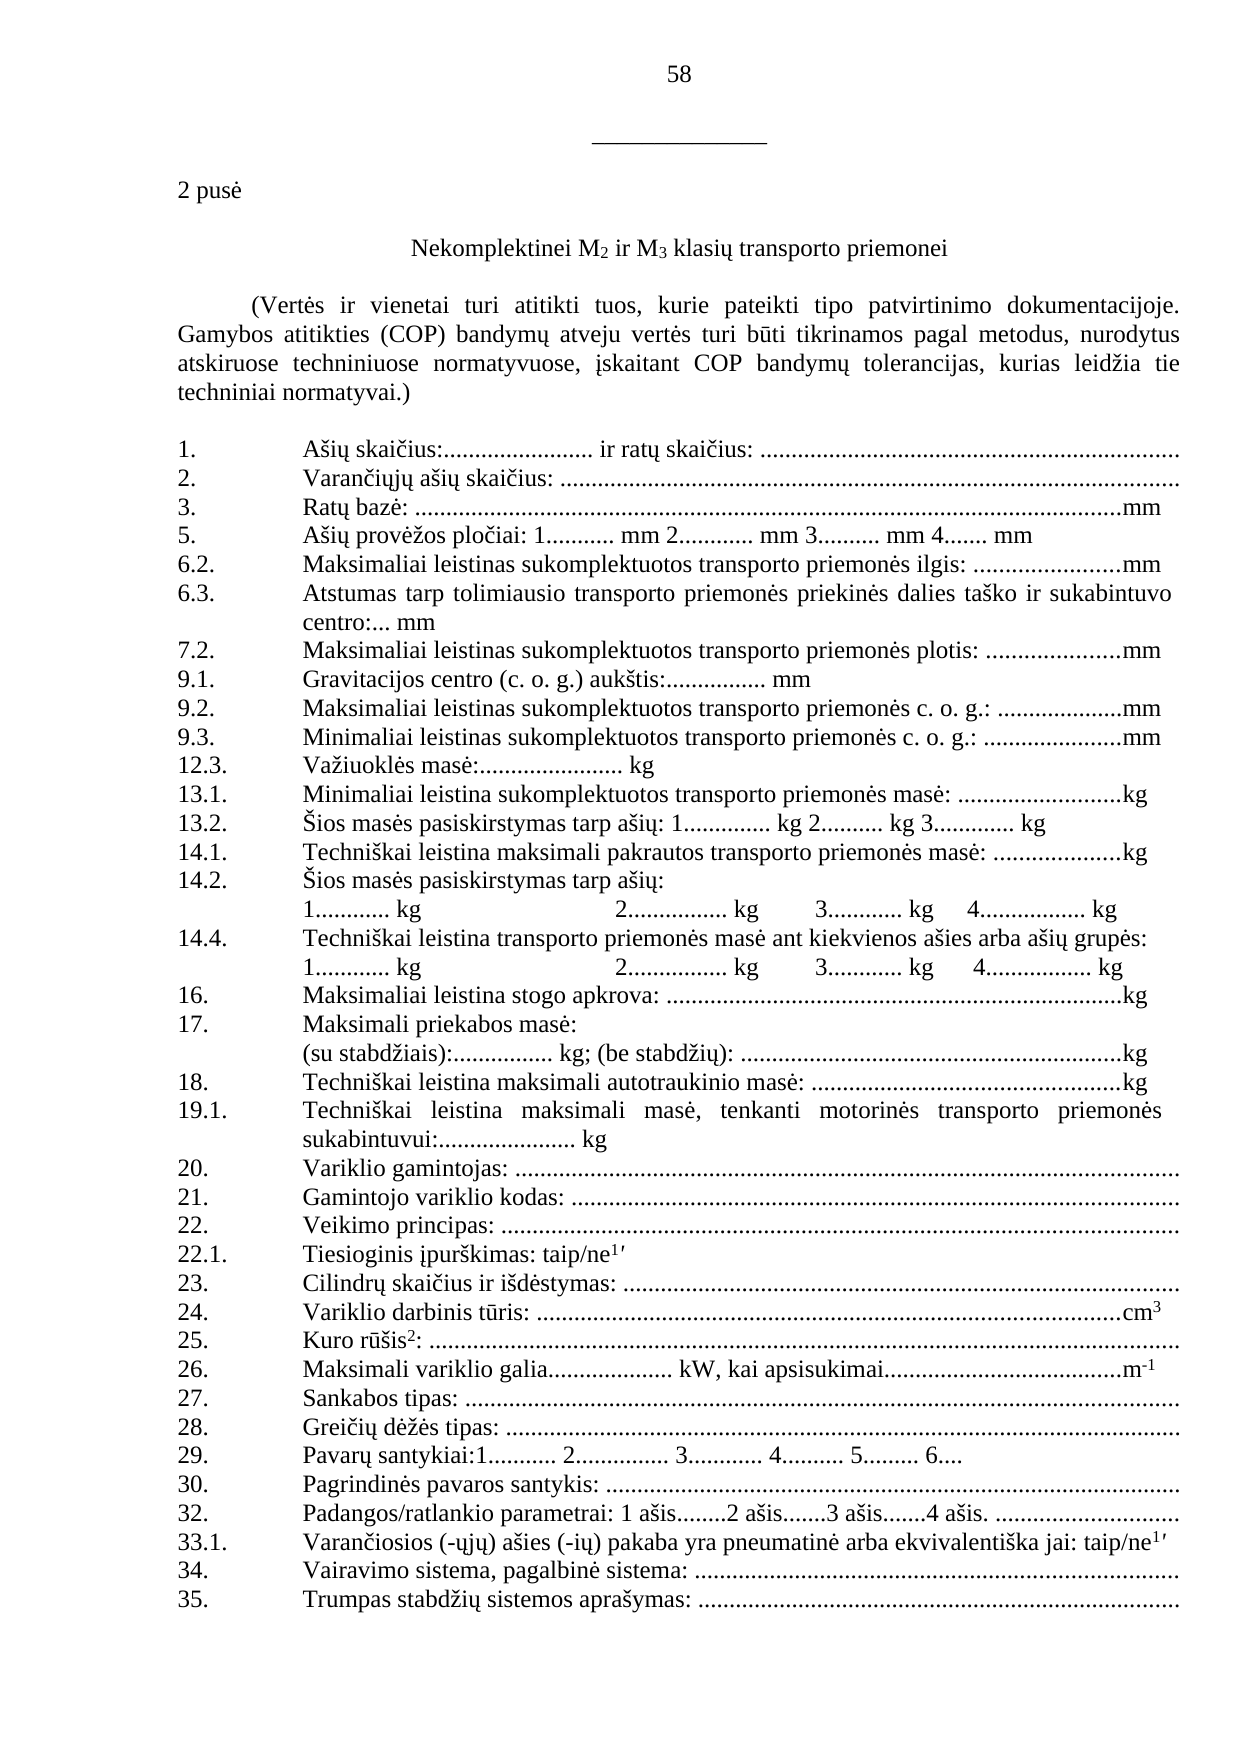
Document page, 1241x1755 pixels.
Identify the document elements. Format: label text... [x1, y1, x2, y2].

text 24. Variklio darbinis tūris: cm3 [177, 1297, 1181, 1326]
text 20. Variklio gamintojas: [177, 1153, 1181, 1182]
text 9.1. Gravitacijos centro (c. o. g.) aukštis:................ mm [177, 664, 1181, 693]
text 7.2. Maksimaliai leistinas sukomplektuotos transporto priemonės plotis: mm [177, 636, 1181, 664]
text 17. Maksimali priekabos masė: [177, 1009, 1181, 1038]
text (su stabdžiais):................ kg; (be stabdžių): kg [177, 1038, 1181, 1067]
text 32. Padangos/ratlankio parametrai: 1 ašis........2 ašis.......3 ašis.......4 ašis. [177, 1498, 1181, 1527]
text 21. Gamintojo variklio kodas: [177, 1182, 1181, 1211]
text 6.3. Atstumas tarp tolimiausio transporto priemonės priekinės dalies taško ir sukabintuvo centro:... mm [177, 578, 1181, 636]
text 14.2. Šios masės pasiskirstymas tarp ašių: [177, 866, 1181, 894]
text ______________ [177, 118, 1181, 147]
text 12.3. Važiuoklės masė:....................... kg [177, 751, 1181, 779]
text 23. Cilindrų skaičius ir išdėstymas: [177, 1268, 1181, 1297]
text 5. Ašių provėžos pločiai: 1........... mm 2............ mm 3.......... mm 4....... mm [177, 521, 1181, 549]
text 6.2. Maksimaliai leistinas sukomplektuotos transporto priemonės ilgis: mm [177, 549, 1181, 578]
text 28. Greičių dėžės tipas: [177, 1412, 1181, 1441]
text 30. Pagrindinės pavaros santykis: [177, 1469, 1181, 1498]
text 34. Vairavimo sistema, pagalbinė sistema: [177, 1556, 1181, 1584]
text 14.1. Techniškai leistina maksimali pakrautos transporto priemonės masė: kg [177, 837, 1181, 866]
text 14.4. Techniškai leistina transporto priemonės masė ant kiekvienos ašies arba ašių grupės: [177, 923, 1181, 952]
text Nekomplektinei M2 ir M3 klasių transporto priemonei [177, 233, 1181, 262]
text 18. Techniškai leistina maksimali autotraukinio masė: kg [177, 1067, 1181, 1096]
text 22.1. Tiesioginis įpurškimas: taip/ne1' [177, 1239, 1181, 1268]
text 22. Veikimo principas: [177, 1211, 1181, 1239]
text 2 pusė [177, 176, 1181, 204]
text (Vertės ir vienetai turi atitikti tuos, kurie pateikti tipo patvirtinimo dokumentacijoje. Gamybos atitikties (COP) bandymų atveju vertės turi būti tikrinamos pagal metodus, nurodytus atskiruose techniniuose normatyvuose, įskaitant COP bandymų tolerancijas, kurias leidžia tie techniniai normatyvai.) [177, 291, 1181, 406]
text 29. Pavarų santykiai:1........... 2............... 3............ 4.......... 5......... 6.... [177, 1441, 1181, 1469]
text 13.1. Minimaliai leistina sukomplektuotos transporto priemonės masė: kg [177, 779, 1181, 808]
text 9.2. Maksimaliai leistinas sukomplektuotos transporto priemonės c. o. g.: mm [177, 693, 1181, 722]
text 35. Trumpas stabdžių sistemos aprašymas: [177, 1584, 1181, 1613]
text 25. Kuro rūšis2: [177, 1326, 1181, 1354]
text 33.1. Varančiosios (-ųjų) ašies (-ių) pakaba yra pneumatinė arba ekvivalentiška jai: taip/ne1' [177, 1527, 1181, 1556]
text 1............ kg 2................ kg 3............ kg 4................. kg [177, 952, 1181, 981]
text 1............ kg 2................ kg 3............ kg 4................. kg [177, 894, 1181, 923]
text 9.3. Minimaliai leistinas sukomplektuotos transporto priemonės c. o. g.: mm [177, 722, 1181, 751]
text 26. Maksimali variklio galia.................... kW, kai apsisukimai m-1 [177, 1354, 1181, 1383]
text 13.2. Šios masės pasiskirstymas tarp ašių: 1.............. kg 2.......... kg 3............. kg [177, 808, 1181, 837]
text 19.1. Techniškai leistina maksimali masė, tenkanti motorinės transporto priemonės sukabintuvui:...................... kg [177, 1096, 1181, 1153]
text 27. Sankabos tipas: [177, 1383, 1181, 1412]
text 16. Maksimaliai leistina stogo apkrova: kg [177, 981, 1181, 1009]
text 1. Ašių skaičius:........................ ir ratų skaičius: [177, 434, 1181, 463]
text 2. Varančiųjų ašių skaičius: [177, 463, 1181, 492]
text 3. Ratų bazė: mm [177, 492, 1181, 521]
